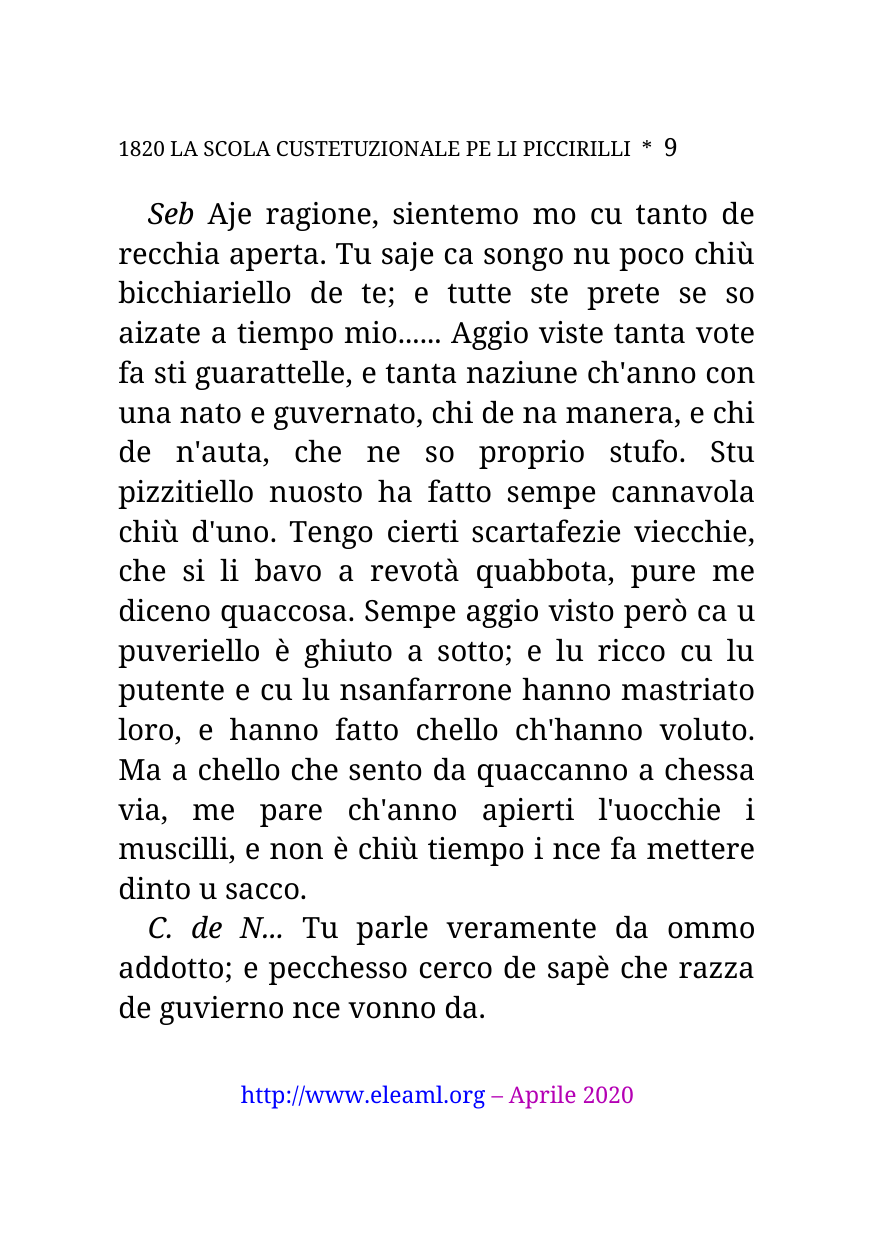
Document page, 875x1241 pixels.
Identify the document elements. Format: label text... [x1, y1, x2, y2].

text Seb Aje ragione, sientemo mo cu tanto de recchia aperta. Tu saje ca songo nu poco chiù bicchiariello de te; e tutte ste prete se so aizate a tiempo mio...... Aggio viste tanta vote fa sti guarattelle, e tanta naziune ch'anno con una nato e guvernato, chi de na manera, e chi de n'auta, che ne so proprio stufo. Stu pizzitiello nuosto ha fatto sempe cannavola chiù d'uno. Tengo cierti scartafezie viecchie, che si li bavo a revotà quabbota, pure me diceno quaccosa. Sempe aggio visto però ca u puveriello è ghiuto a sotto; e lu ricco cu lu putente e cu lu nsanfarrone hanno mastriato loro, e hanno fatto chello ch'hanno voluto. Ma a chello che sento da quaccanno a chessa via, me pare ch'anno apierti l'uocchie i muscilli, e non è chiù tiempo i nce fa mettere dinto u sacco. [118, 193, 756, 908]
text C. de N... Tu parle veramente da ommo addotto; e pecchesso cerco de sapè che razza de guvierno nce vonno da. [118, 908, 756, 1027]
